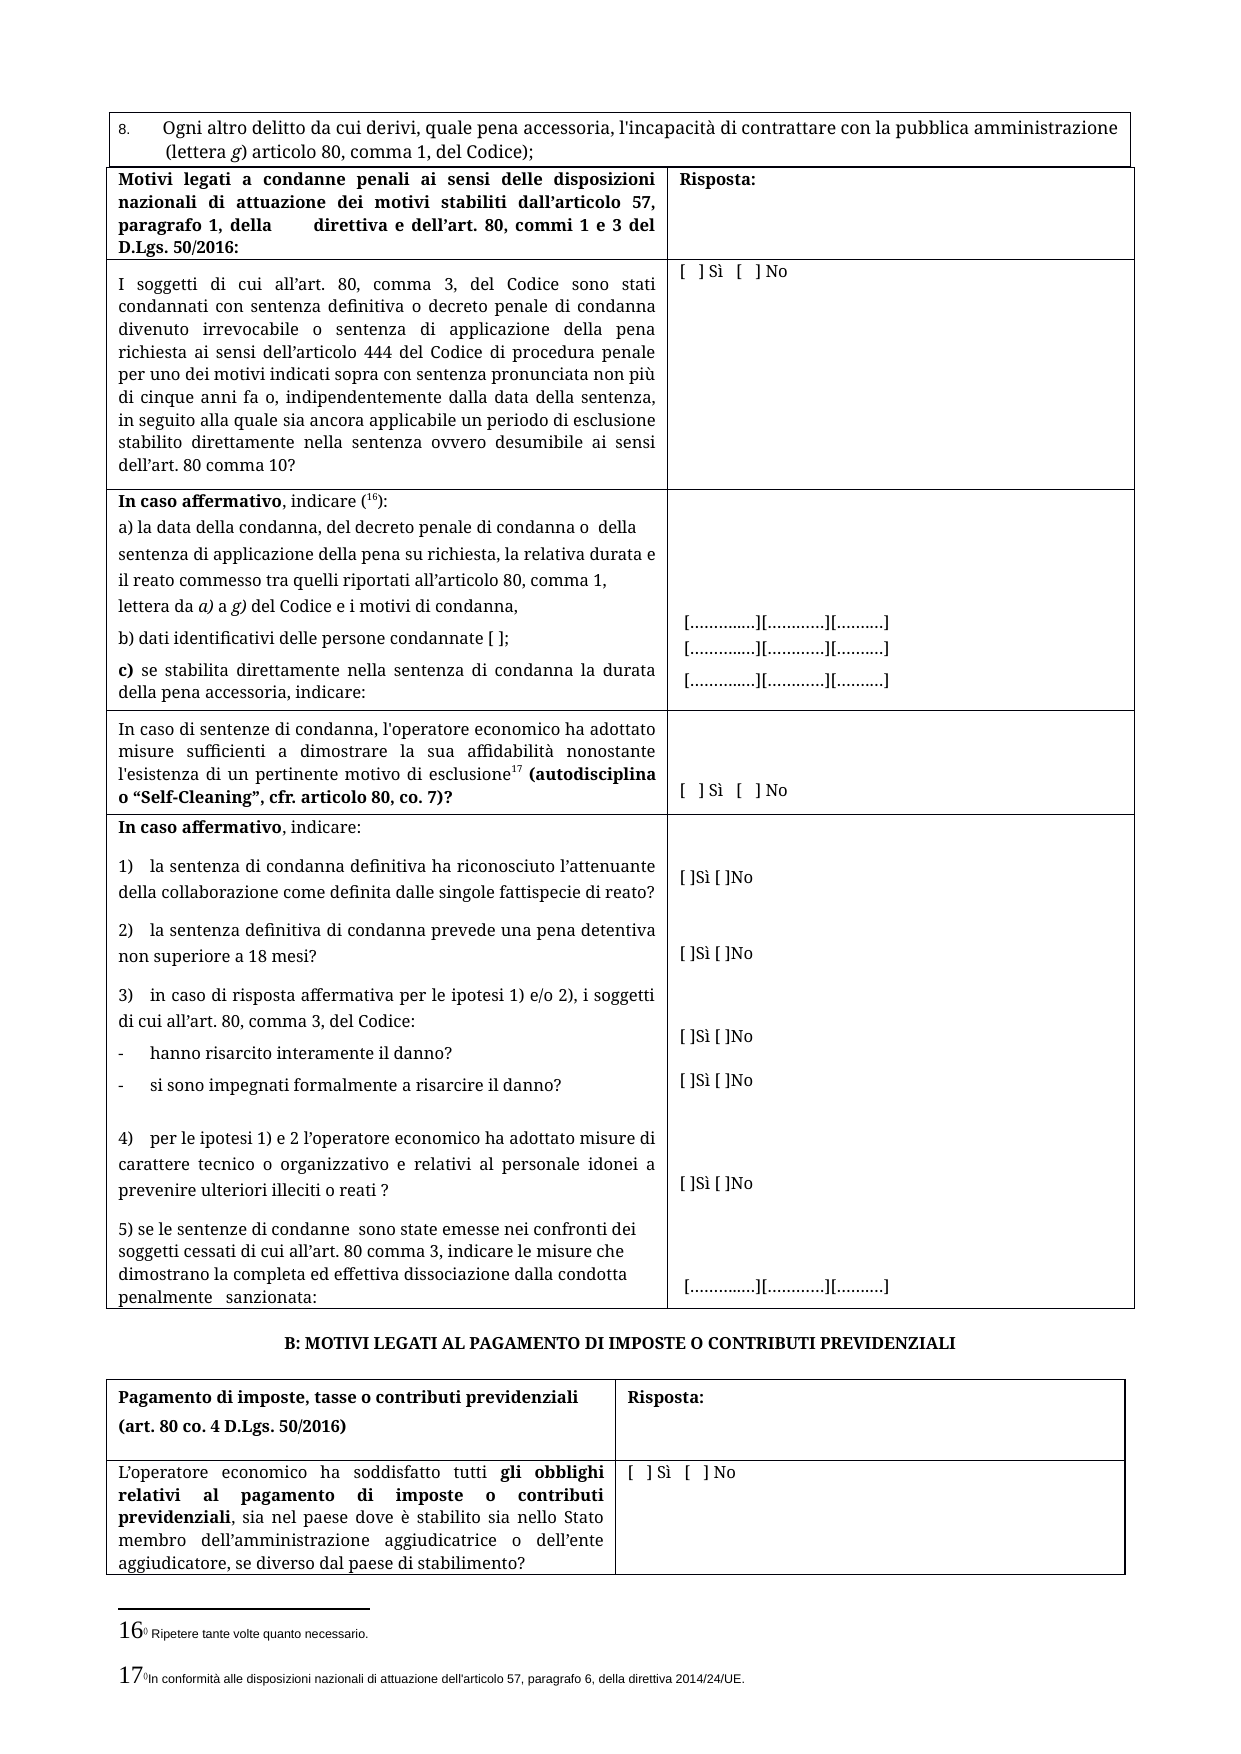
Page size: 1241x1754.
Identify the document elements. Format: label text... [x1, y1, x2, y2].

table_cell In caso di sentenze di condanna, l'operatore economico ha adottato misure sufficienti a dimostrare la sua affidabilità nonostante l'esistenza di un pertinente motivo di esclusione (autodisciplina o “Self-Cleaning”, cfr. articolo 80, co. 7)? [107, 711, 667, 814]
table_cell I soggetti di cui all’art. 80, comma 3, del Codice sono stati condannati con sentenza definitiva o decreto penale di condanna divenuto irrevocabile o sentenza di applicazione della pena richiesta ai sensi dell’articolo 444 del Codice di procedura penale per uno dei motivi indicati sopra con sentenza pronunciata non più di cinque anni fa o, indipendentemente dalla data della sentenza, in seguito alla quale sia ancora applicabile un periodo di esclusione stabilito direttamente nella sentenza ovvero desumibile ai sensi dell’art. 80 comma 10? [107, 260, 667, 489]
table_header Motivi legati a condanne penali ai sensi delle disposizioni nazionali di attuazione dei motivi stabiliti dall’articolo 57, paragrafo 1, della direttiva e dell’art. 80, commi 1 e 3 del D.Lgs. 50/2016: [107, 168, 667, 259]
table_cell In caso affermativo, indicare (): a) la data della condanna, del decreto penale di condanna o della sentenza di applicazione della pena su richiesta, la relativa durata e il reato commesso tra quelli riportati all’articolo 80, comma 1, lettera da a) a g) del Codice e i motivi di condanna, b) dati identificativi delle persone condannate [ ]; c) se stabilita direttamente nella sentenza di condanna la durata della pena accessoria, indicare: [107, 490, 667, 709]
table_cell [ ] Sì [ ] No [616, 1461, 1124, 1574]
list Ogni altro delitto da cui derivi, quale pena accessoria, l'incapacità di contrattare con la pubblica amministrazione (lettera g) articolo 80, comma 1, del Codice); [110, 113, 1130, 166]
table_cell [ ]Sì [ ]No [ ]Sì [ ]No [ ]Sì [ ]No [ ]Sì [ ]No [ ]Sì [ ]No [………..…][…………][…….…] [668, 815, 1134, 1308]
text B: MOTIVI LEGATI AL PAGAMENTO DI IMPOSTE O CONTRIBUTI PREVIDENZIALI [118, 1332, 1122, 1354]
table_cell [ ] Sì [ ] No [668, 260, 1134, 489]
table_cell L’operatore economico ha soddisfatto tutti gli obblighi relativi al pagamento di imposte o contributi previdenziali, sia nel paese dove è stabilito sia nello Stato membro dell’amministrazione aggiudicatrice o dell’ente aggiudicatore, se diverso dal paese di stabilimento? [107, 1461, 615, 1574]
table_header Risposta: [668, 168, 1134, 259]
table_cell In caso affermativo, indicare: 1) la sentenza di condanna definitiva ha riconosciuto l’attenuante della collaborazione come definita dalle singole fattispecie di reato? 2) la sentenza definitiva di condanna prevede una pena detentiva non superiore a 18 mesi? 3) in caso di risposta affermativa per le ipotesi 1) e/o 2), i soggetti di cui all’art. 80, comma 3, del Codice: - hanno risarcito interamente il danno? - si sono impegnati formalmente a risarcire il danno? 4) per le ipotesi 1) e 2 l’operatore economico ha adottato misure di carattere tecnico o organizzativo e relativi al personale idonei a prevenire ulteriori illeciti o reati ? 5) se le sentenze di condanne sono state emesse nei confronti dei soggetti cessati di cui all’art. 80 comma 3, indicare le misure che dimostrano la completa ed effettiva dissociazione dalla condotta penalmente sanzionata: [107, 815, 667, 1308]
table_cell [ ] Sì [ ] No [668, 711, 1134, 814]
table_cell [………..…][…………][…….…] [………..…][…………][…….…] [………..…][…………][…….…] [668, 490, 1134, 709]
table_header Pagamento di imposte, tasse o contributi previdenziali (art. 80 co. 4 D.Lgs. 50/2016) [107, 1380, 615, 1460]
table_header Risposta: [616, 1380, 1124, 1460]
